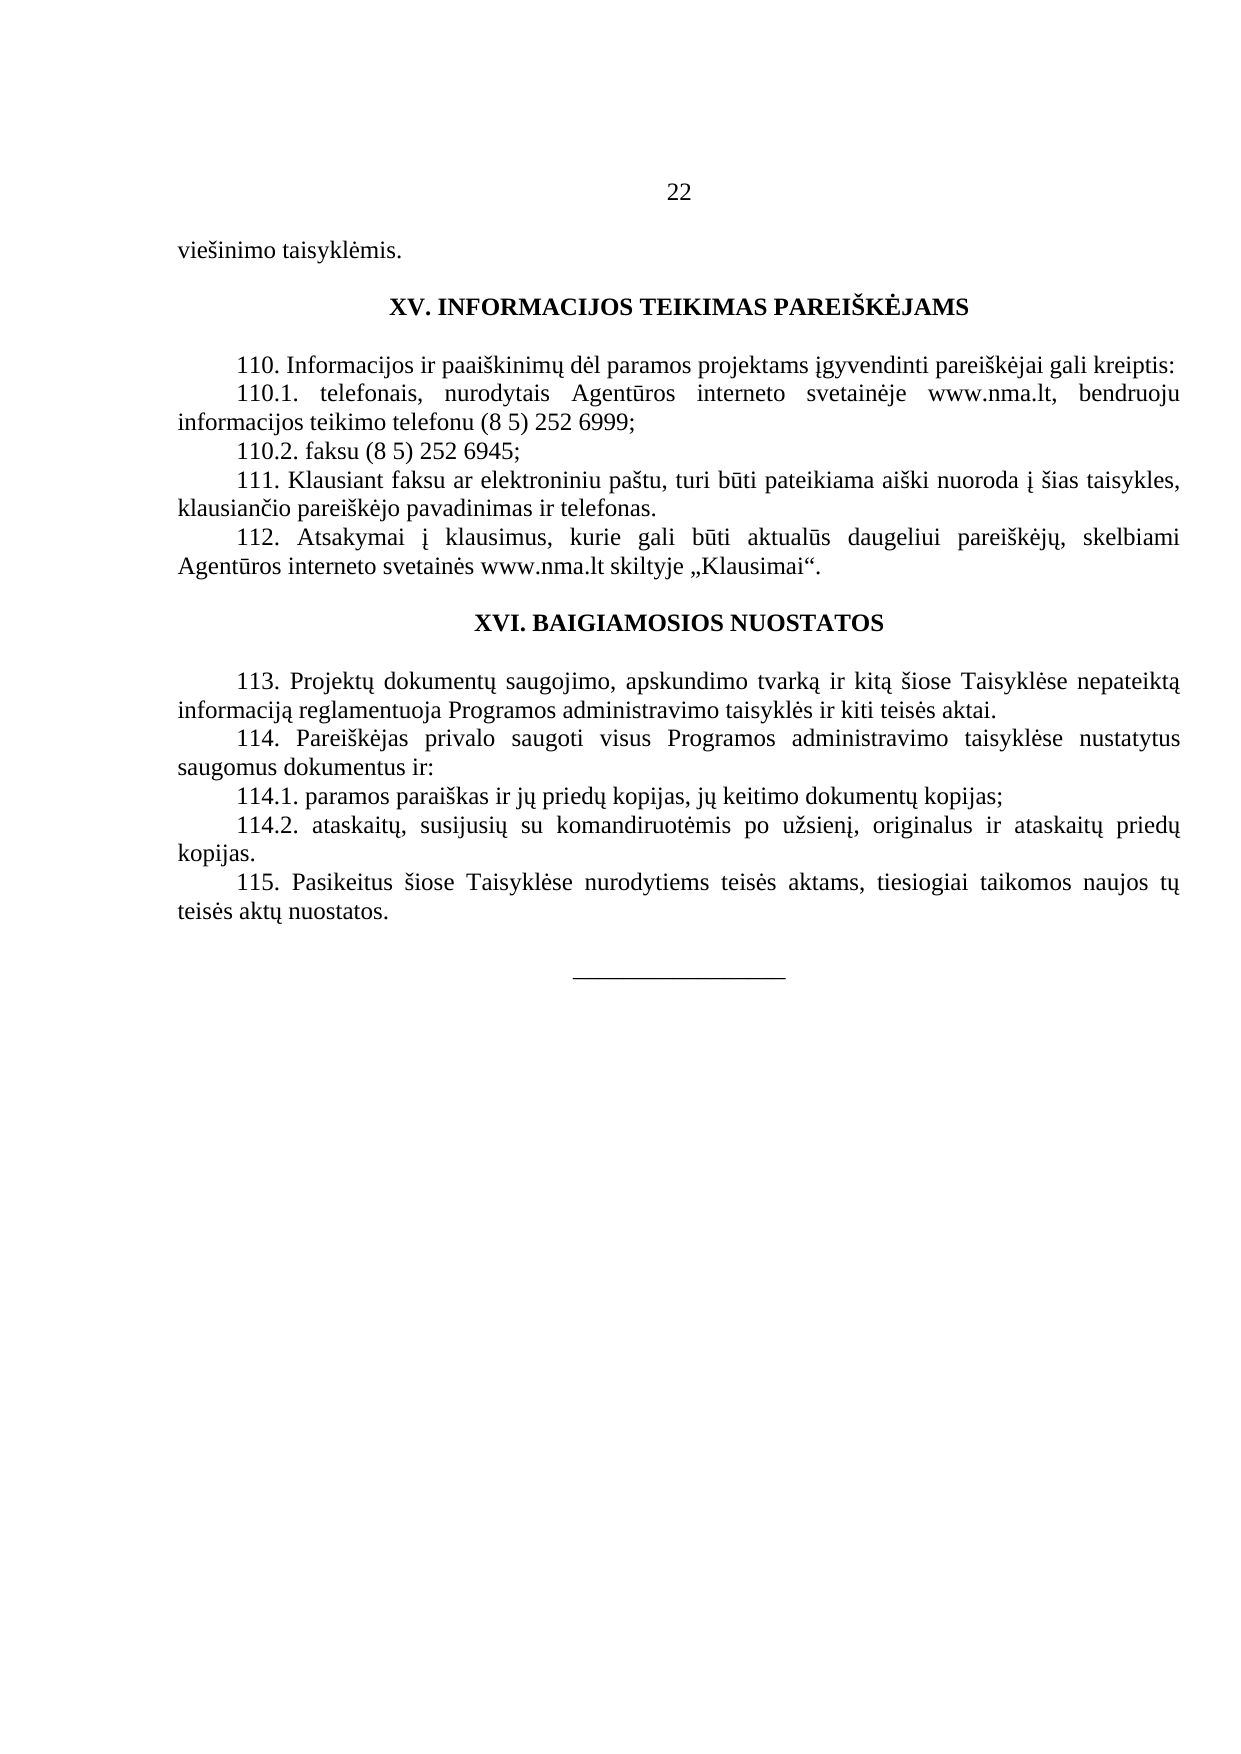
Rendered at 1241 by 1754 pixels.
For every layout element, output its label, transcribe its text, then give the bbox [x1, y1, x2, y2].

text 110.2. faksu (8 5) 252 6945; [177, 436, 1181, 465]
text 110.1. telefonais, nurodytais Agentūros interneto svetainėje www.nma.lt, bendruoju informacijos teikimo telefonu (8 5) 252 6999; [177, 378, 1181, 436]
text XV. INFORMACIJOS TEIKIMAS PAREIŠKĖJAMS [177, 292, 1181, 321]
text 114.2. ataskaitų, susijusių su komandiruotėmis po užsienį, originalus ir ataskaitų priedų kopijas. [177, 810, 1181, 867]
text XVI. BAIGIAMOSIOS NUOSTATOS [177, 608, 1181, 637]
text viešinimo taisyklėmis. [177, 235, 1181, 263]
text 114. Pareiškėjas privalo saugoti visus Programos administravimo taisyklėse nustatytus saugomus dokumentus ir: [177, 723, 1181, 781]
text 112. Atsakymai į klausimus, kurie gali būti aktualūs daugeliui pareiškėjų, skelbiami Agentūros interneto svetainės www.nma.lt skiltyje „Klausimai“. [177, 522, 1181, 580]
text 113. Projektų dokumentų saugojimo, apskundimo tvarką ir kitą šiose Taisyklėse nepateiktą informaciją reglamentuoja Programos administravimo taisyklės ir kiti teisės aktai. [177, 666, 1181, 723]
text 114.1. paramos paraiškas ir jų priedų kopijas, jų keitimo dokumentų kopijas; [177, 781, 1181, 810]
text 115. Pasikeitus šiose Taisyklėse nurodytiems teisės aktams, tiesiogiai taikomos naujos tų teisės aktų nuostatos. [177, 867, 1181, 925]
text _________________ [177, 953, 1181, 982]
text 110. Informacijos ir paaiškinimų dėl paramos projektams įgyvendinti pareiškėjai gali kreiptis: [177, 350, 1181, 378]
text 111. Klausiant faksu ar elektroniniu paštu, turi būti pateikiama aiški nuoroda į šias taisykles, klausiančio pareiškėjo pavadinimas ir telefonas. [177, 465, 1181, 522]
